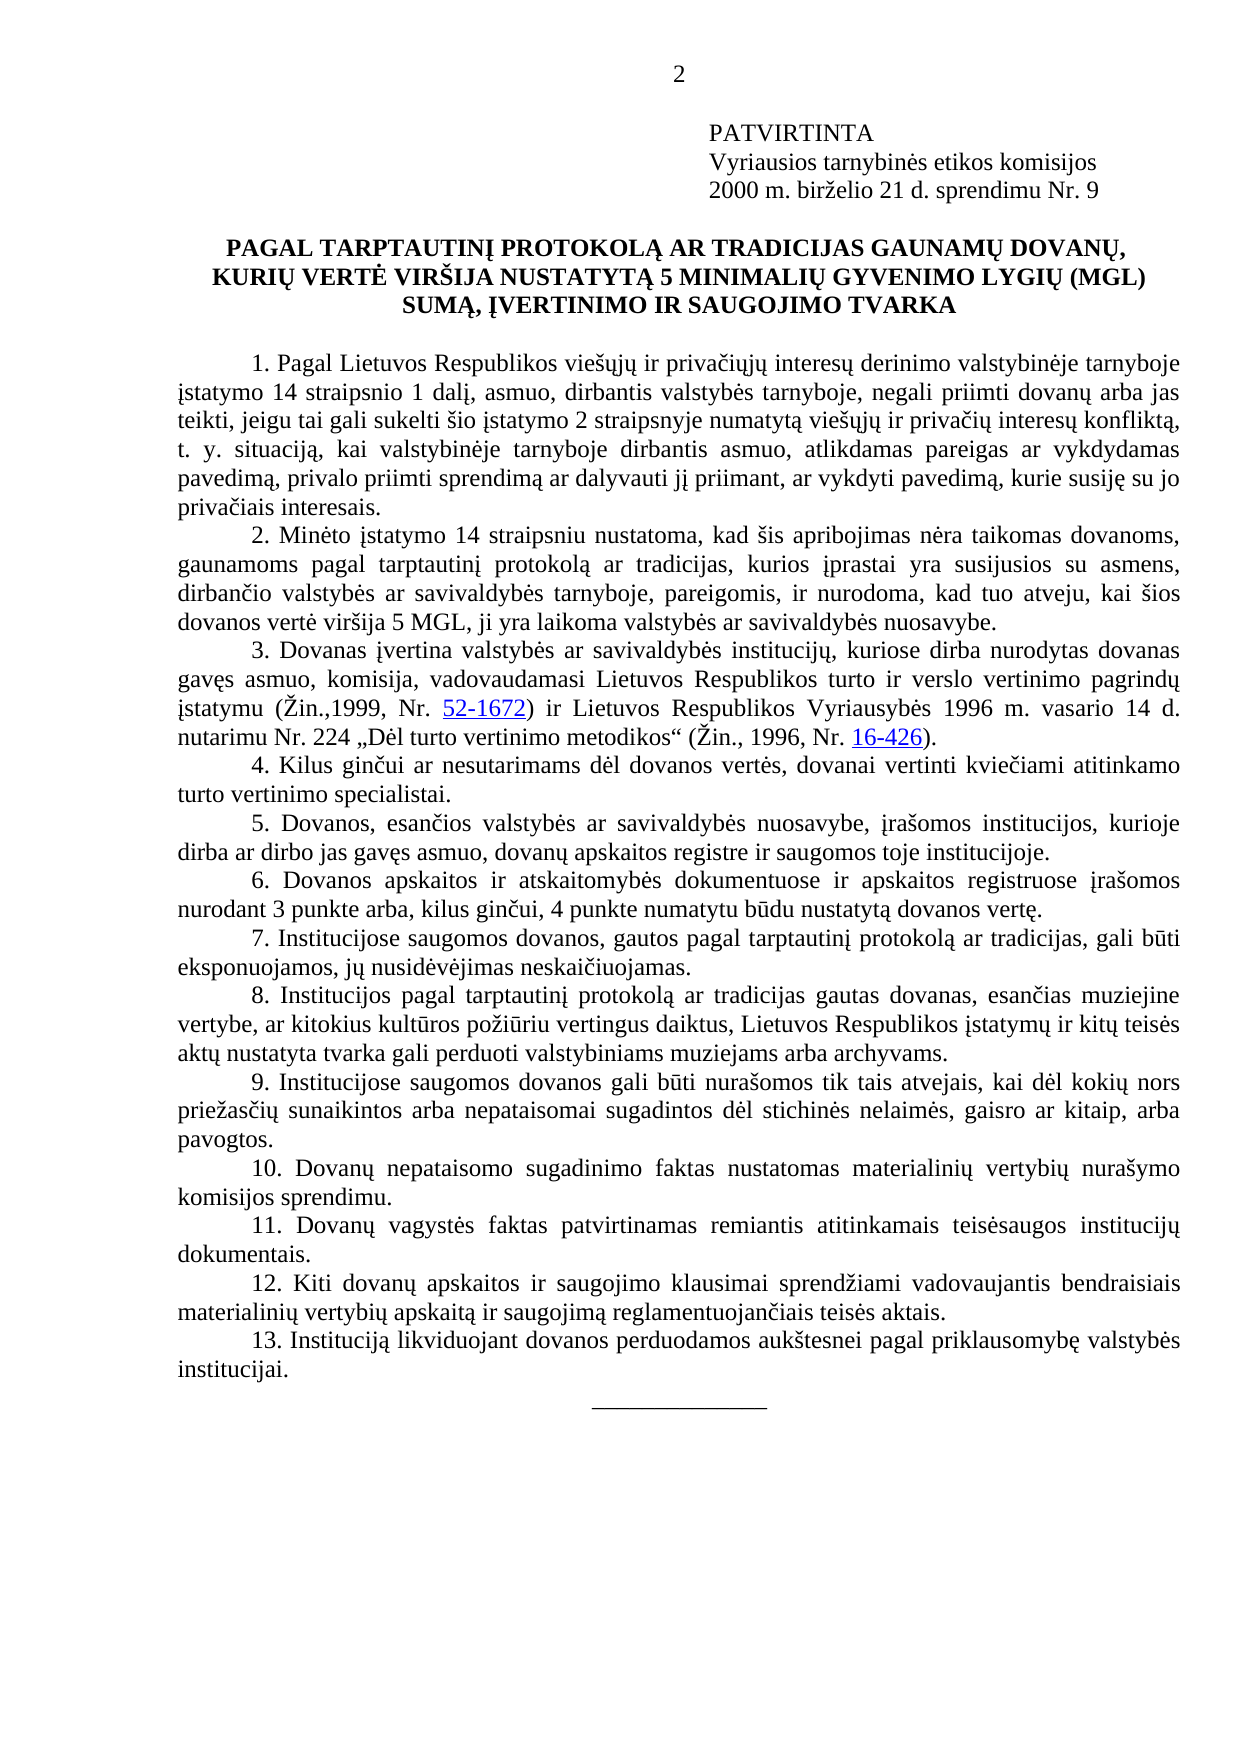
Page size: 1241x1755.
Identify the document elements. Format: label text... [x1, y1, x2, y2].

text PATVIRTINTA [177, 118, 1181, 147]
text 3. Dovanas įvertina valstybės ar savivaldybės institucijų, kuriose dirba nurodytas dovanas gavęs asmuo, komisija, vadovaudamasi Lietuvos Respublikos turto ir verslo vertinimo pagrindų įstatymu (Žin.,1999, Nr. 52-1672) ir Lietuvos Respublikos Vyriausybės 1996 m. vasario 14 d. nutarimu Nr. 224 „Dėl turto vertinimo metodikos“ (Žin., 1996, Nr. 16-426). [177, 636, 1181, 751]
text 5. Dovanos, esančios valstybės ar savivaldybės nuosavybe, įrašomos institucijos, kurioje dirba ar dirbo jas gavęs asmuo, dovanų apskaitos registre ir saugomos toje institucijoje. [177, 808, 1181, 866]
text 9. Institucijose saugomos dovanos gali būti nurašomos tik tais atvejais, kai dėl kokių nors priežasčių sunaikintos arba nepataisomai sugadintos dėl stichinės nelaimės, gaisro ar kitaip, arba pavogtos. [177, 1067, 1181, 1153]
text 6. Dovanos apskaitos ir atskaitomybės dokumentuose ir apskaitos registruose įrašomos nurodant 3 punkte arba, kilus ginčui, 4 punkte numatytu būdu nustatytą dovanos vertę. [177, 866, 1181, 923]
text kurių vertė viršija nustatytą 5 minimalių gyvenimo lygių (MGL) sumą, įvertinimo ir saugojimo tvarka [177, 262, 1181, 319]
text Vyriausios tarnybinės etikos komisijos [177, 147, 1181, 176]
text 13. Instituciją likviduojant dovanos perduodamos aukštesnei pagal priklausomybę valstybės institucijai. [177, 1326, 1181, 1383]
text ______________ [177, 1383, 1181, 1412]
text 1. Pagal Lietuvos Respublikos viešųjų ir privačiųjų interesų derinimo valstybinėje tarnyboje įstatymo 14 straipsnio 1 dalį, asmuo, dirbantis valstybės tarnyboje, negali priimti dovanų arba jas teikti, jeigu tai gali sukelti šio įstatymo 2 straipsnyje numatytą viešųjų ir privačių interesų konfliktą, t. y. situaciją, kai valstybinėje tarnyboje dirbantis asmuo, atlikdamas pareigas ar vykdydamas pavedimą, privalo priimti sprendimą ar dalyvauti jį priimant, ar vykdyti pavedimą, kurie susiję su jo privačiais interesais. [177, 348, 1181, 521]
text 10. Dovanų nepataisomo sugadinimo faktas nustatomas materialinių vertybių nurašymo komisijos sprendimu. [177, 1153, 1181, 1211]
text 4. Kilus ginčui ar nesutarimams dėl dovanos vertės, dovanai vertinti kviečiami atitinkamo turto vertinimo specialistai. [177, 751, 1181, 808]
text 2000 m. birželio 21 d. sprendimu Nr. 9 [177, 176, 1181, 204]
text 12. Kiti dovanų apskaitos ir saugojimo klausimai sprendžiami vadovaujantis bendraisiais materialinių vertybių apskaitą ir saugojimą reglamentuojančiais teisės aktais. [177, 1268, 1181, 1326]
text Pagal tarptautinį protokolą ar tradicijas gaunamų dovanų, [177, 233, 1181, 262]
text 7. Institucijose saugomos dovanos, gautos pagal tarptautinį protokolą ar tradicijas, gali būti eksponuojamos, jų nusidėvėjimas neskaičiuojamas. [177, 923, 1181, 981]
text 8. Institucijos pagal tarptautinį protokolą ar tradicijas gautas dovanas, esančias muziejine vertybe, ar kitokius kultūros požiūriu vertingus daiktus, Lietuvos Respublikos įstatymų ir kitų teisės aktų nustatyta tvarka gali perduoti valstybiniams muziejams arba archyvams. [177, 981, 1181, 1067]
text 11. Dovanų vagystės faktas patvirtinamas remiantis atitinkamais teisėsaugos institucijų dokumentais. [177, 1211, 1181, 1268]
text 2. Minėto įstatymo 14 straipsniu nustatoma, kad šis apribojimas nėra taikomas dovanoms, gaunamoms pagal tarptautinį protokolą ar tradicijas, kurios įprastai yra susijusios su asmens, dirbančio valstybės ar savivaldybės tarnyboje, pareigomis, ir nurodoma, kad tuo atveju, kai šios dovanos vertė viršija 5 MGL, ji yra laikoma valstybės ar savivaldybės nuosavybe. [177, 521, 1181, 636]
